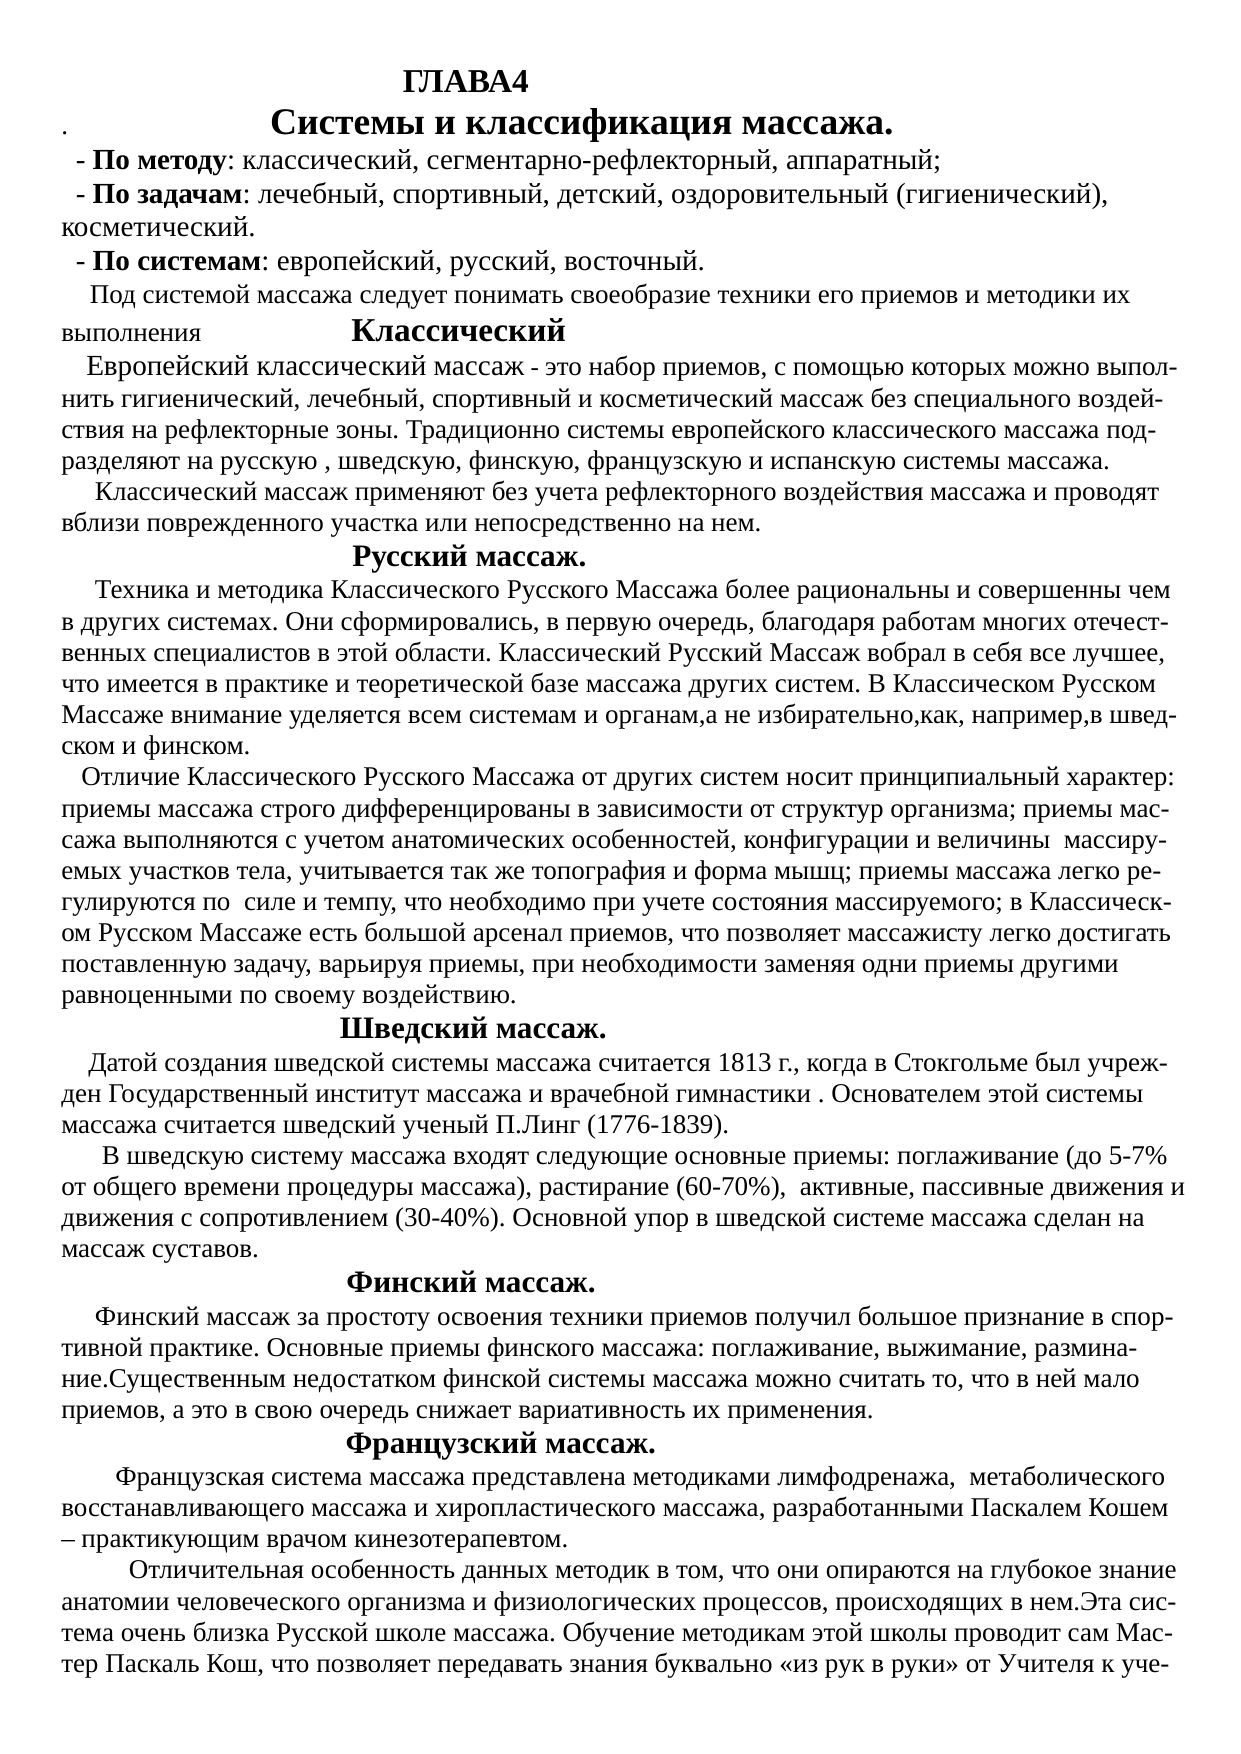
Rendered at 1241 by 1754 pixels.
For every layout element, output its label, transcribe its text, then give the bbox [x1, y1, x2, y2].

text Французская система массажа представлена методиками лимфодренажа, метаболического восстанавливающего массажа и хиропластического массажа, разработанными Паскалем Кошем – практикующим врачом кинезотерапевтом. [61, 1460, 1187, 1553]
text Под системой массажа следует понимать своеобразие техники его приемов и методики их выполнения Классический [61, 277, 1187, 348]
text - По задачам: лечебный, спортивный, детский, оздоровительный (гигиенический), косметический. [61, 176, 1187, 243]
text Техника и методика Классического Русского Массажа более рациональны и совершенны чем в других системах. Они сформировались, в первую очередь, благодаря работам многих отечест-венных специалистов в этой области. Классический Русский Массаж вобрал в себя все лучшее, что имеется в практике и теоретической базе массажа других систем. В Классическом Русском Массаже внимание уделяется всем системам и органам,а не избирательно,как, например,в швед-ском и финском. [61, 574, 1187, 761]
text Европейский классический массаж - это набор приемов, с помощью которых можно выпол-нить гигиенический, лечебный, спортивный и косметический массаж без специального воздей-ствия на рефлекторные зоны. Традиционно системы европейского классического массажа под-разделяют на русскую , шведскую, финскую, французскую и испанскую системы массажа. [61, 348, 1187, 475]
text Русский массаж. [61, 538, 1187, 574]
text Финский массаж за простоту освоения техники приемов получил большое признание в спор-тивной практике. Основные приемы финского массажа: поглаживание, выжимание, размина-ние.Существенным недостатком финской системы массажа можно считать то, что в ней мало приемов, а это в свою очередь снижает вариативность их применения. [61, 1299, 1187, 1424]
text Отличие Классического Русского Массажа от других систем носит принципиальный характер: приемы массажа строго дифференцированы в зависимости от структур организма; приемы мас-сажа выполняются с учетом анатомических особенностей, конфигурации и величины массиру-емых участков тела, учитывается так же топография и форма мышц; приемы массажа легко ре-гулируются по силе и темпу, что необходимо при учете состояния массируемого; в Классическ-ом Русском Массаже есть большой арсенал приемов, что позволяет массажисту легко достигать поставленную задачу, варьируя приемы, при необходимости заменяя одни приемы другими равноценными по своему воздействию. [61, 761, 1187, 1010]
text Отличительная особенность данных методик в том, что они опираются на глубокое знание анатомии человеческого организма и физиологических процессов, происходящих в нем.Эта сис-тема очень близка Русской школе массажа. Обучение методикам этой школы проводит сам Мас-тер Паскаль Кош, что позволяет передавать знания буквально «из рук в руки» от Учителя к уче- [61, 1553, 1187, 1678]
text ГЛАВА4 [61, 61, 1187, 99]
text Французский массаж. [61, 1424, 1187, 1460]
text В шведскую систему массажа входят следующие основные приемы: поглаживание (до 5-7% от общего времени процедуры массажа), растирание (60-70%), активные, пассивные движения и движения с сопротивлением (30-40%). Основной упор в шведской системе массажа сделан на массаж суставов. [61, 1139, 1187, 1264]
text Шведский массаж. [61, 1010, 1187, 1046]
text . Системы и классификация массажа. [61, 99, 1187, 142]
text - По методу: классический, сегментарно-рефлекторный, аппаратный; [61, 142, 1187, 176]
text Классический массаж применяют без учета рефлекторного воздействия массажа и проводят вблизи поврежденного участка или непосредственно на нем. [61, 475, 1187, 538]
text Датой создания шведской системы массажа считается 1813 г., когда в Стокгольме был учреж-ден Государственный институт массажа и врачебной гимнастики . Основателем этой системы массажа считается шведский ученый П.Линг (1776-1839). [61, 1046, 1187, 1139]
text - По системам: европейский, русский, восточный. [61, 243, 1187, 277]
text Финский массаж. [61, 1264, 1187, 1299]
